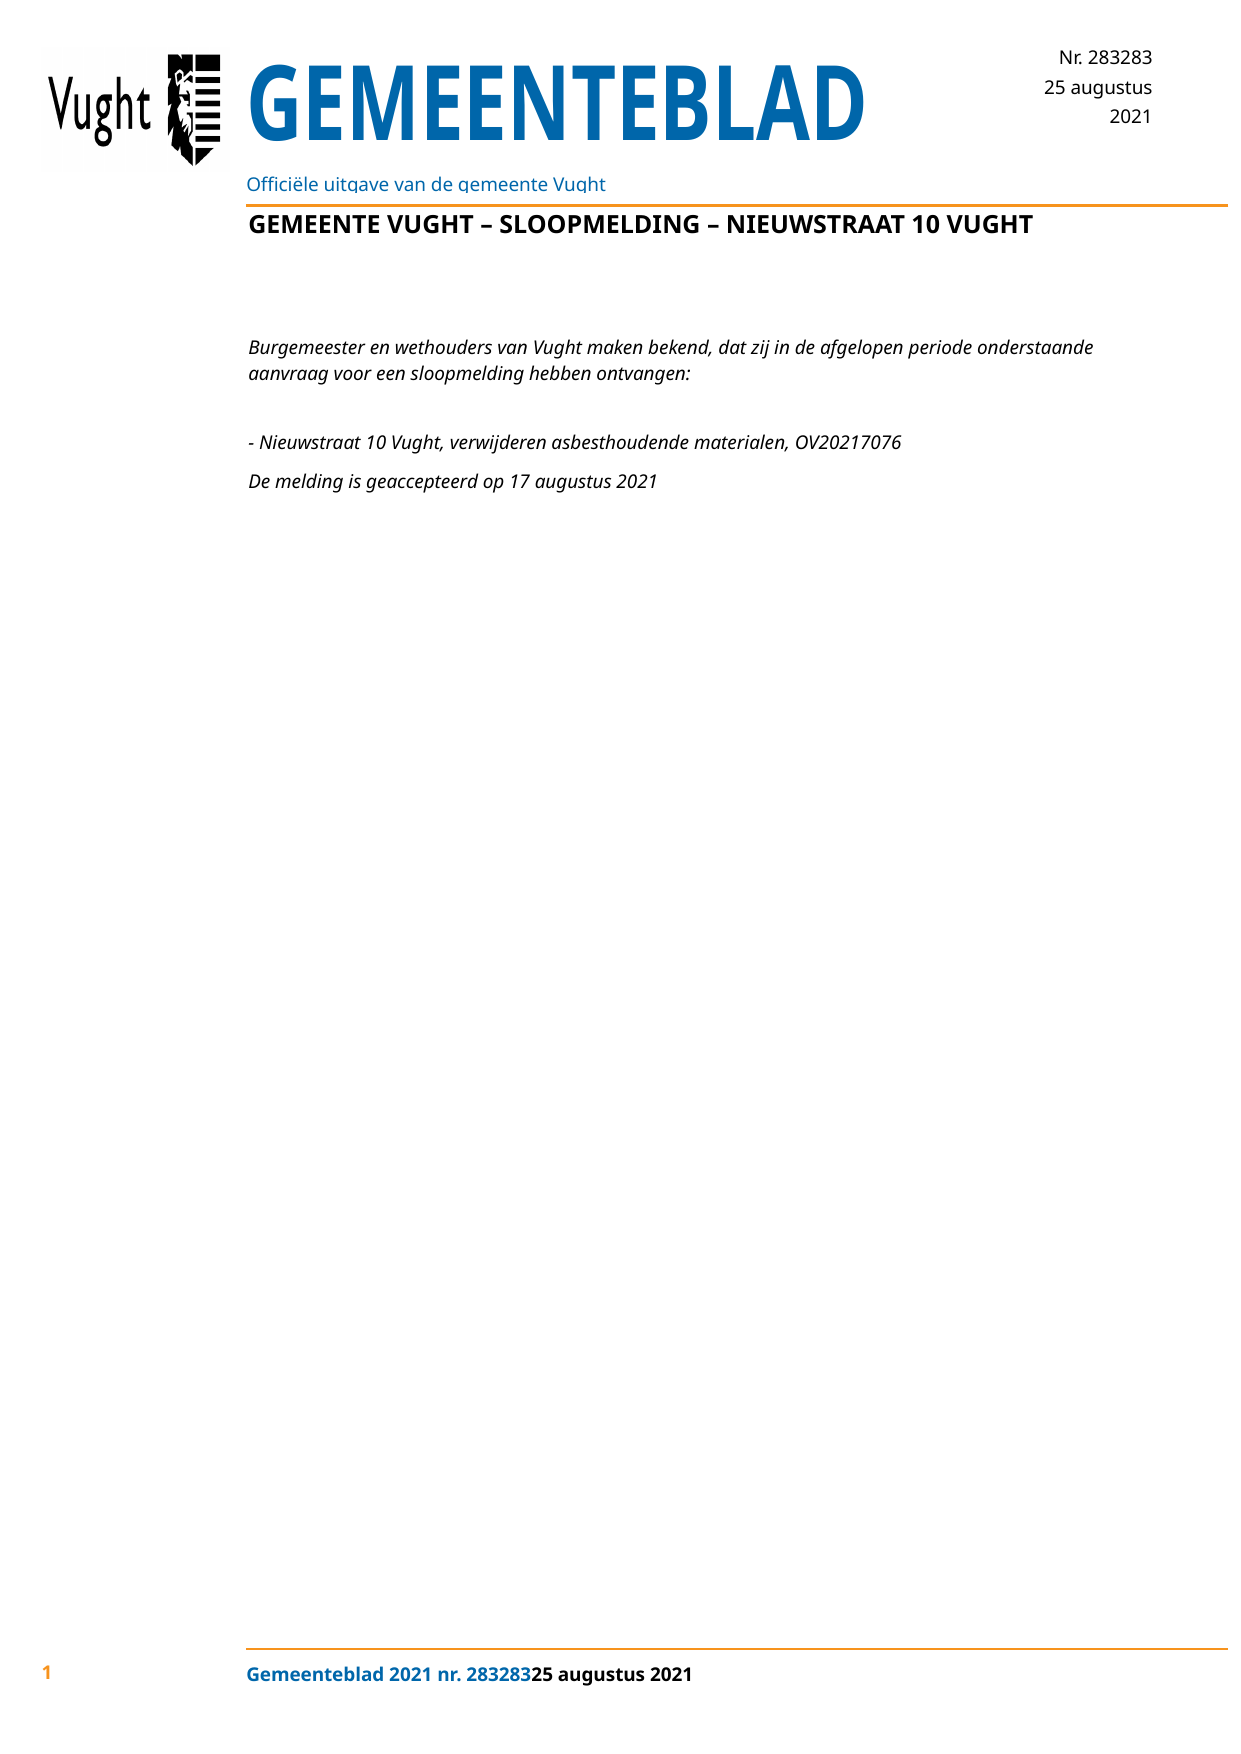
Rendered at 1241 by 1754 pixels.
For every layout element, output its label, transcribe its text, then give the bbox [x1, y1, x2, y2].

text Burgemeester en wethouders van Vught maken bekend, dat zij in de afgelopen periode onderstaande aanvraag voor een sloopmelding hebben ontvangen: [248, 334, 1152, 386]
text - Nieuwstraat 10 Vught, verwijderen asbesthoudende materialen, OV20217076 [248, 429, 1152, 454]
text De melding is geaccepteerd op 17 augustus 2021 [248, 468, 1152, 494]
text GEMEENTE VUGHT – SLOOPMELDING – NIEUWSTRAAT 10 VUGHT [248, 207, 1152, 241]
picture [41, 47, 231, 172]
